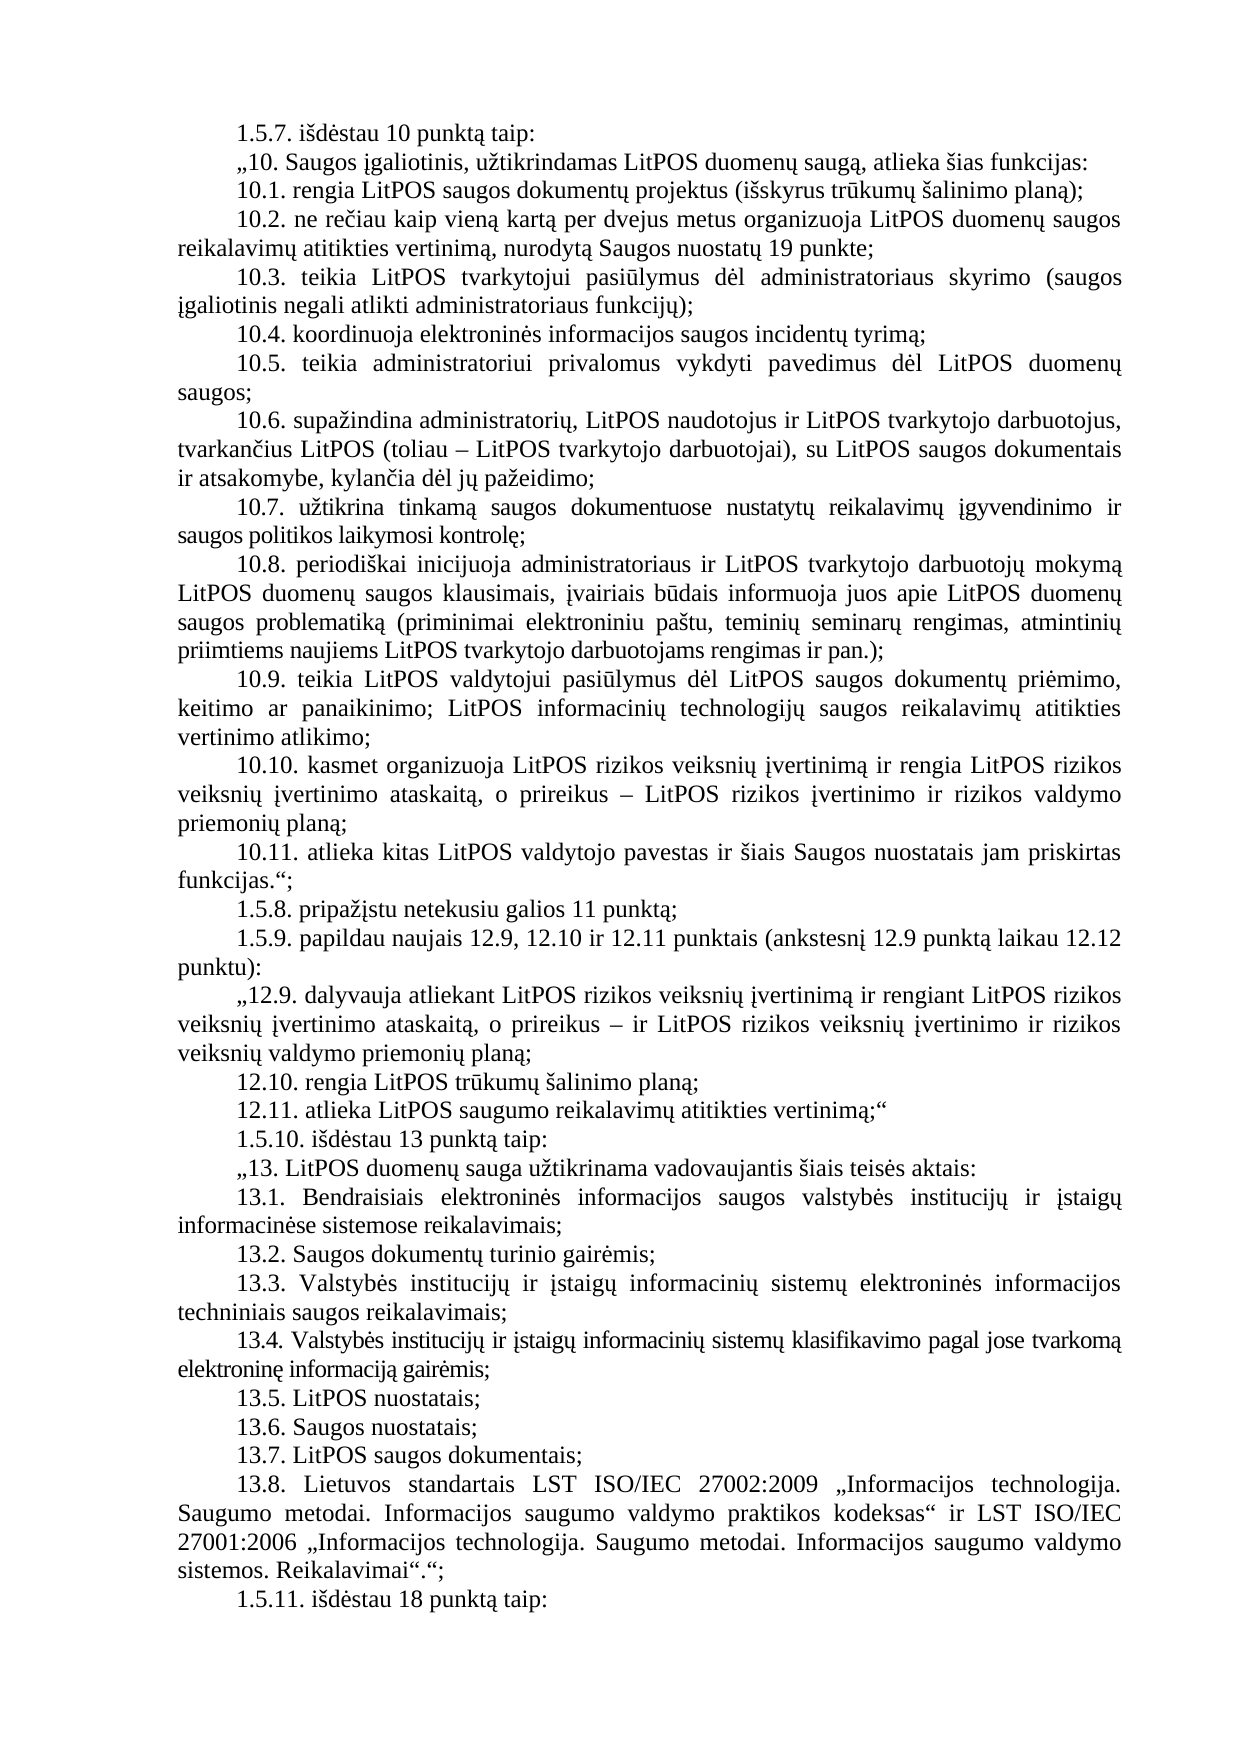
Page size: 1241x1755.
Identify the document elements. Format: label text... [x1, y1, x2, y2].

text 13.4. Valstybės institucijų ir įstaigų informacinių sistemų klasifikavimo pagal jose tvarkomą elektroninę informaciją gairėmis; [177, 1326, 1122, 1383]
text 10.1. rengia LitPOS saugos dokumentų projektus (išskyrus trūkumų šalinimo planą); [177, 176, 1122, 204]
text 1.5.11. išdėstau 18 punktą taip: [177, 1584, 1122, 1613]
text „10. Saugos įgaliotinis, užtikrindamas LitPOS duomenų saugą, atlieka šias funkcijas: [177, 147, 1122, 176]
text „12.9. dalyvauja atliekant LitPOS rizikos veiksnių įvertinimą ir rengiant LitPOS rizikos veiksnių įvertinimo ataskaitą, o prireikus – ir LitPOS rizikos veiksnių įvertinimo ir rizikos veiksnių valdymo priemonių planą; [177, 981, 1122, 1067]
text 10.8. periodiškai inicijuoja administratoriaus ir LitPOS tvarkytojo darbuotojų mokymą LitPOS duomenų saugos klausimais, įvairiais būdais informuoja juos apie LitPOS duomenų saugos problematiką (priminimai elektroniniu paštu, teminių seminarų rengimas, atmintinių priimtiems naujiems LitPOS tvarkytojo darbuotojams rengimas ir pan.); [177, 549, 1122, 664]
text 10.10. kasmet organizuoja LitPOS rizikos veiksnių įvertinimą ir rengia LitPOS rizikos veiksnių įvertinimo ataskaitą, o prireikus – LitPOS rizikos įvertinimo ir rizikos valdymo priemonių planą; [177, 751, 1122, 837]
text 13.3. Valstybės institucijų ir įstaigų informacinių sistemų elektroninės informacijos techniniais saugos reikalavimais; [177, 1268, 1122, 1326]
text 13.7. LitPOS saugos dokumentais; [177, 1441, 1122, 1469]
text 10.11. atlieka kitas LitPOS valdytojo pavestas ir šiais Saugos nuostatais jam priskirtas funkcijas.“; [177, 837, 1122, 894]
text 13.5. LitPOS nuostatais; [177, 1383, 1122, 1412]
text 1.5.10. išdėstau 13 punktą taip: [177, 1124, 1122, 1153]
text 13.8. Lietuvos standartais LST ISO/IEC 27002:2009 „Informacijos technologija. Saugumo metodai. Informacijos saugumo valdymo praktikos kodeksas“ ir LST ISO/IEC 27001:2006 „Informacijos technologija. Saugumo metodai. Informacijos saugumo valdymo sistemos. Reikalavimai“.“; [177, 1469, 1122, 1584]
text 10.2. ne rečiau kaip vieną kartą per dvejus metus organizuoja LitPOS duomenų saugos reikalavimų atitikties vertinimą, nurodytą Saugos nuostatų 19 punkte; [177, 204, 1122, 262]
text 10.9. teikia LitPOS valdytojui pasiūlymus dėl LitPOS saugos dokumentų priėmimo, keitimo ar panaikinimo; LitPOS informacinių technologijų saugos reikalavimų atitikties vertinimo atlikimo; [177, 664, 1122, 751]
text „13. LitPOS duomenų sauga užtikrinama vadovaujantis šiais teisės aktais: [177, 1153, 1122, 1182]
text 10.3. teikia LitPOS tvarkytojui pasiūlymus dėl administratoriaus skyrimo (saugos įgaliotinis negali atlikti administratoriaus funkcijų); [177, 262, 1122, 319]
text 13.1. Bendraisiais elektroninės informacijos saugos valstybės institucijų ir įstaigų informacinėse sistemose reikalavimais; [177, 1182, 1122, 1239]
text 10.4. koordinuoja elektroninės informacijos saugos incidentų tyrimą; [177, 319, 1122, 348]
text 10.6. supažindina administratorių, LitPOS naudotojus ir LitPOS tvarkytojo darbuotojus, tvarkančius LitPOS (toliau – LitPOS tvarkytojo darbuotojai), su LitPOS saugos dokumentais ir atsakomybe, kylančia dėl jų pažeidimo; [177, 406, 1122, 492]
text 1.5.7. išdėstau 10 punktą taip: [177, 118, 1122, 147]
text 13.6. Saugos nuostatais; [177, 1412, 1122, 1441]
text 1.5.9. papildau naujais 12.9, 12.10 ir 12.11 punktais (ankstesnį 12.9 punktą laikau 12.12 punktu): [177, 923, 1122, 981]
text 1.5.8. pripažįstu netekusiu galios 11 punktą; [177, 894, 1122, 923]
text 12.11. atlieka LitPOS saugumo reikalavimų atitikties vertinimą;“ [177, 1096, 1122, 1124]
text 10.5. teikia administratoriui privalomus vykdyti pavedimus dėl LitPOS duomenų saugos; [177, 348, 1122, 406]
text 10.7. užtikrina tinkamą saugos dokumentuose nustatytų reikalavimų įgyvendinimo ir saugos politikos laikymosi kontrolę; [177, 492, 1122, 549]
text 13.2. Saugos dokumentų turinio gairėmis; [177, 1239, 1122, 1268]
text 12.10. rengia LitPOS trūkumų šalinimo planą; [177, 1067, 1122, 1096]
